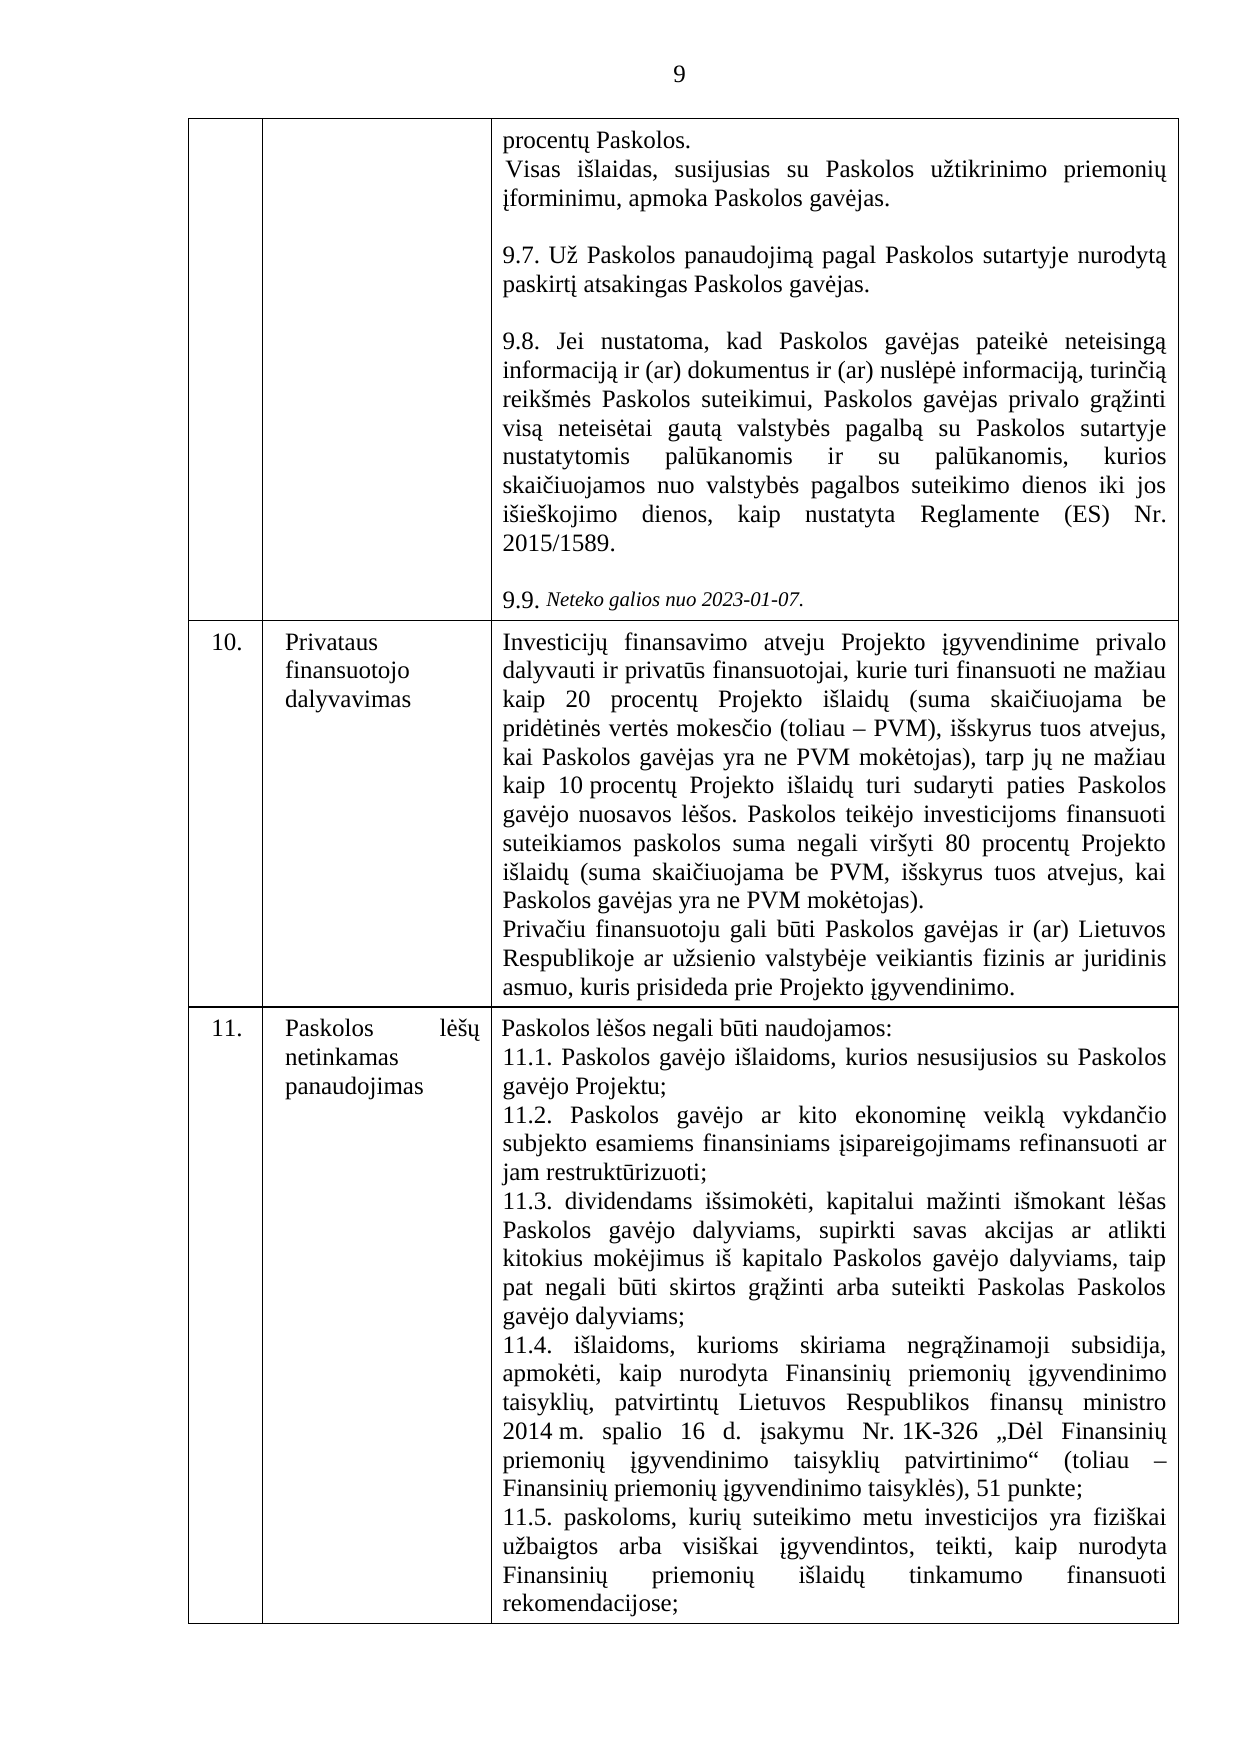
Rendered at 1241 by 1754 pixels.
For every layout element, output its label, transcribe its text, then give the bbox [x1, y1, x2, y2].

table_cell 11. [189, 1008, 262, 1623]
table_cell 10. [189, 621, 262, 1006]
table_cell procentų Paskolos. Visas išlaidas, susijusias su Paskolos užtikrinimo priemonių įforminimu, apmoka Paskolos gavėjas. 9.7. Už Paskolos panaudojimą pagal Paskolos sutartyje nurodytą paskirtį atsakingas Paskolos gavėjas. 9.8. Jei nustatoma, kad Paskolos gavėjas pateikė neteisingą informaciją ir (ar) dokumentus ir (ar) nuslėpė informaciją, turinčią reikšmės Paskolos suteikimui, Paskolos gavėjas privalo grąžinti visą neteisėtai gautą valstybės pagalbą su Paskolos sutartyje nustatytomis palūkanomis ir su palūkanomis, kurios skaičiuojamos nuo valstybės pagalbos suteikimo dienos iki jos išieškojimo dienos, kaip nustatyta Reglamente (ES) Nr. 2015/1589. 9.9. Neteko galios nuo 2023-01-07. [492, 119, 1178, 620]
table_cell Investicijų finansavimo atveju Projekto įgyvendinime privalo dalyvauti ir privatūs finansuotojai, kurie turi finansuoti ne mažiau kaip 20 procentų Projekto išlaidų (suma skaičiuojama be pridėtinės vertės mokesčio (toliau – PVM), išskyrus tuos atvejus, kai Paskolos gavėjas yra ne PVM mokėtojas), tarp jų ne mažiau kaip 10 procentų Projekto išlaidų turi sudaryti paties Paskolos gavėjo nuosavos lėšos. Paskolos teikėjo investicijoms finansuoti suteikiamos paskolos suma negali viršyti 80 procentų Projekto išlaidų (suma skaičiuojama be PVM, išskyrus tuos atvejus, kai Paskolos gavėjas yra ne PVM mokėtojas). Privačiu finansuotoju gali būti Paskolos gavėjas ir (ar) Lietuvos Respublikoje ar užsienio valstybėje veikiantis fizinis ar juridinis asmuo, kuris prisideda prie Projekto įgyvendinimo. [492, 621, 1178, 1006]
table_cell [189, 119, 262, 620]
table_cell [263, 119, 491, 620]
table_cell Paskolos lėšų netinkamas panaudojimas [263, 1008, 491, 1623]
table_cell Paskolos lėšos negali būti naudojamos: 11.1. Paskolos gavėjo išlaidoms, kurios nesusijusios su Paskolos gavėjo Projektu; 11.2. Paskolos gavėjo ar kito ekonominę veiklą vykdančio subjekto esamiems finansiniams įsipareigojimams refinansuoti ar jam restruktūrizuoti; 11.3. dividendams išsimokėti, kapitalui mažinti išmokant lėšas Paskolos gavėjo dalyviams, supirkti savas akcijas ar atlikti kitokius mokėjimus iš kapitalo Paskolos gavėjo dalyviams, taip pat negali būti skirtos grąžinti arba suteikti Paskolas Paskolos gavėjo dalyviams; 11.4. išlaidoms, kurioms skiriama negrąžinamoji subsidija, apmokėti, kaip nurodyta Finansinių priemonių įgyvendinimo taisyklių, patvirtintų Lietuvos Respublikos finansų ministro 2014 m. spalio 16 d. įsakymu Nr. 1K-326 „Dėl Finansinių priemonių įgyvendinimo taisyklių patvirtinimo“ (toliau – Finansinių priemonių įgyvendinimo taisyklės), 51 punkte; 11.5. paskoloms, kurių suteikimo metu investicijos yra fiziškai užbaigtos arba visiškai įgyvendintos, teikti, kaip nurodyta Finansinių priemonių išlaidų tinkamumo finansuoti rekomendacijose; [492, 1008, 1178, 1623]
table_cell Privataus finansuotojo dalyvavimas [263, 621, 491, 1006]
